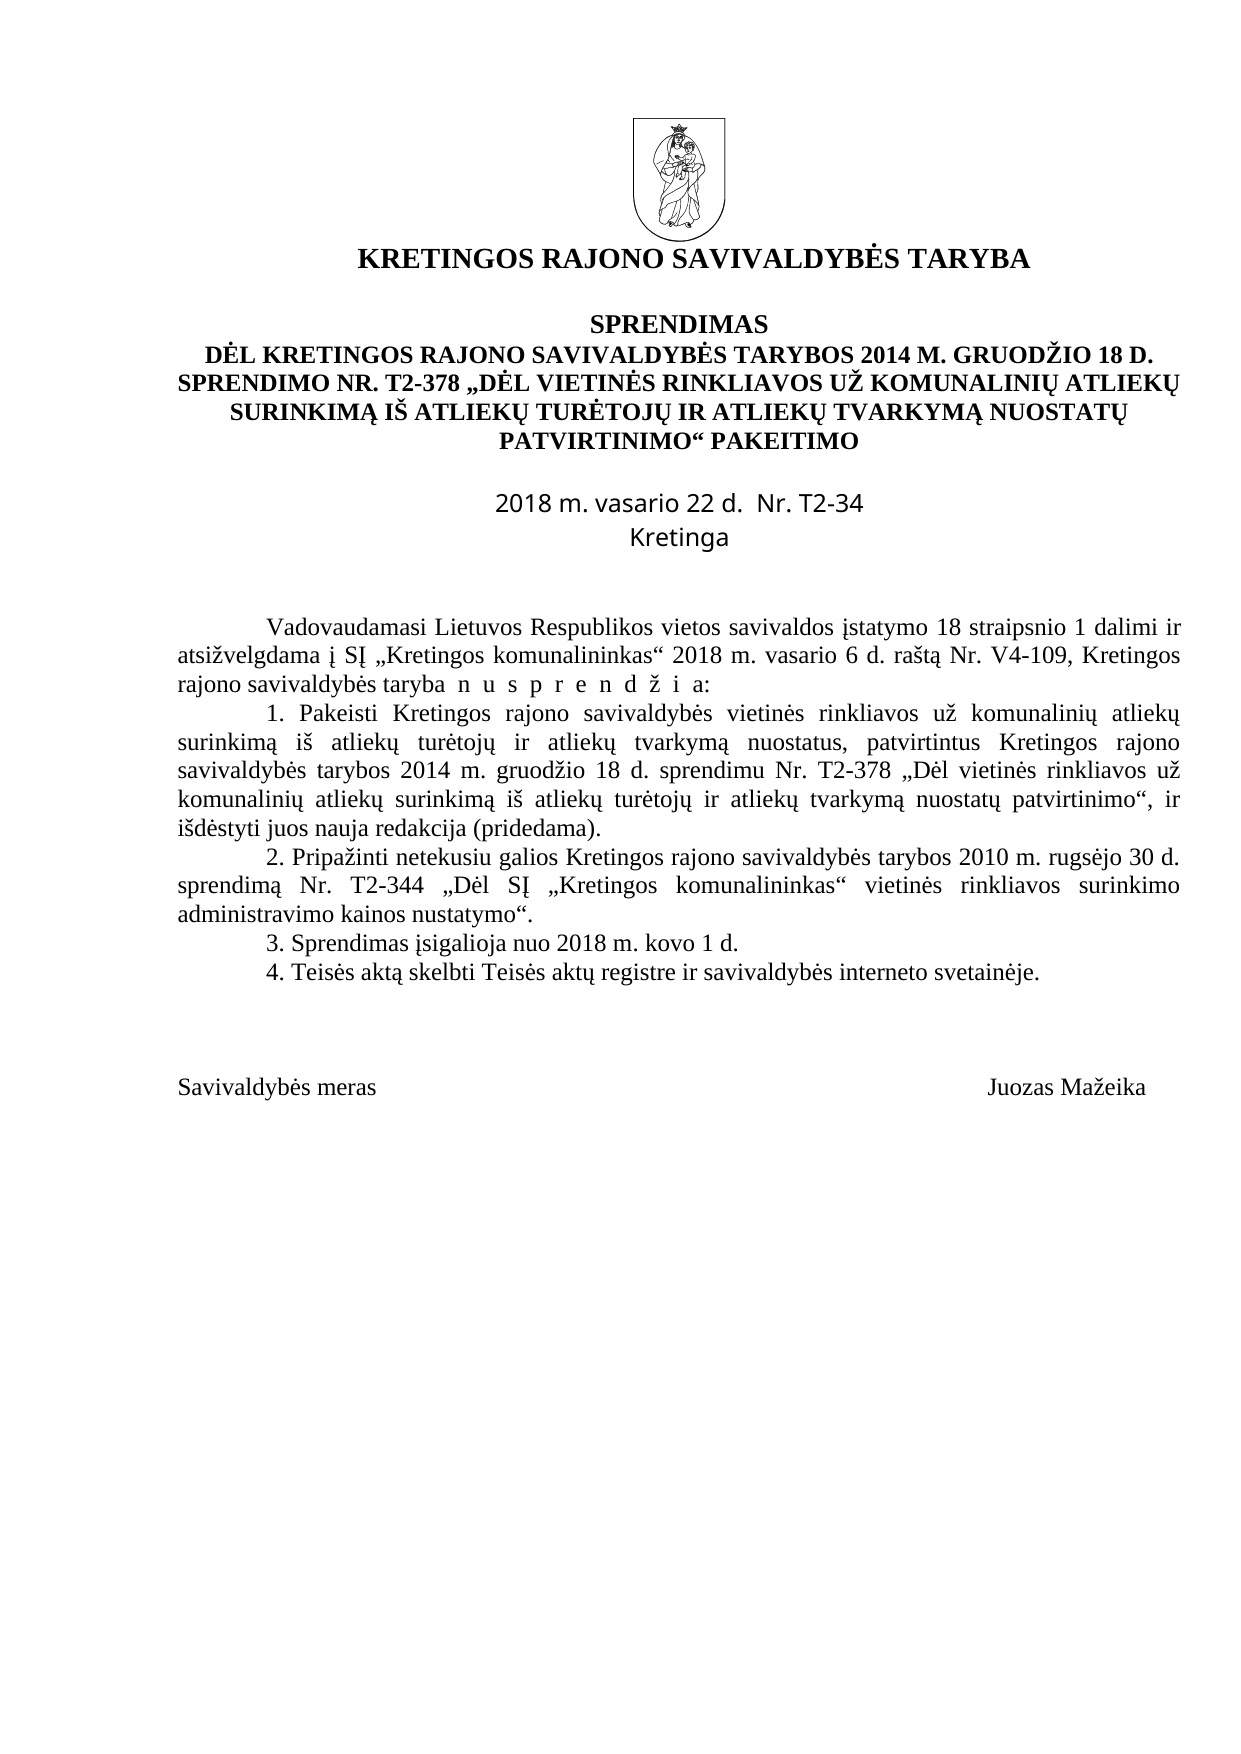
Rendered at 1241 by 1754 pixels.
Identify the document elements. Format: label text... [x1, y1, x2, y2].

text KRETINGOS RAJONO SAVIVALDYBĖS taryba [177, 242, 1181, 275]
text 4. Teisės aktą skelbti Teisės aktų registre ir savivaldybės interneto svetainėje. [177, 957, 1181, 985]
text Savivaldybės meras Juozas Mažeika [177, 1072, 1181, 1100]
text sprendimas [177, 309, 1181, 340]
text 2. Pripažinti netekusiu galios Kretingos rajono savivaldybės tarybos 2010 m. rugsėjo 30 d. sprendimą Nr. T2-344 „Dėl SĮ „Kretingos komunalininkas“ vietinės rinkliavos surinkimo administravimo kainos nustatymo“. [177, 842, 1181, 928]
text Kretinga [177, 520, 1181, 554]
text 2018 m. vasario 22 d. Nr. T2-34 [177, 486, 1181, 520]
text Vadovaudamasi Lietuvos Respublikos vietos savivaldos įstatymo 18 straipsnio 1 dalimi ir atsižvelgdama į SĮ „Kretingos komunalininkas“ 2018 m. vasario 6 d. raštą Nr. V4-109, Kretingos rajono savivaldybės taryba nusprendžia: [177, 612, 1181, 698]
text DĖL KRETINGOS RAJONO SAVIVALDYBĖS TARYBOS 2014 M. GRUODŽIO 18 d. SPRENDIMO NR. T2-378 „DĖL vietinės rinkliavos už komunalinių atliekų surinkimą iš atliekų turėtojų ir atliekų tvarkymą NUOSTATŲ patvirtinimo“ PAKEITIMO [177, 340, 1181, 455]
text 3. Sprendimas įsigalioja nuo 2018 m. kovo 1 d. [177, 928, 1181, 957]
text 1. Pakeisti Kretingos rajono savivaldybės vietinės rinkliavos už komunalinių atliekų surinkimą iš atliekų turėtojų ir atliekų tvarkymą nuostatus, patvirtintus Kretingos rajono savivaldybės tarybos 2014 m. gruodžio 18 d. sprendimu Nr. T2-378 „Dėl vietinės rinkliavos už komunalinių atliekų surinkimą iš atliekų turėtojų ir atliekų tvarkymą nuostatų patvirtinimo“, ir išdėstyti juos nauja redakcija (pridedama). [177, 698, 1181, 842]
